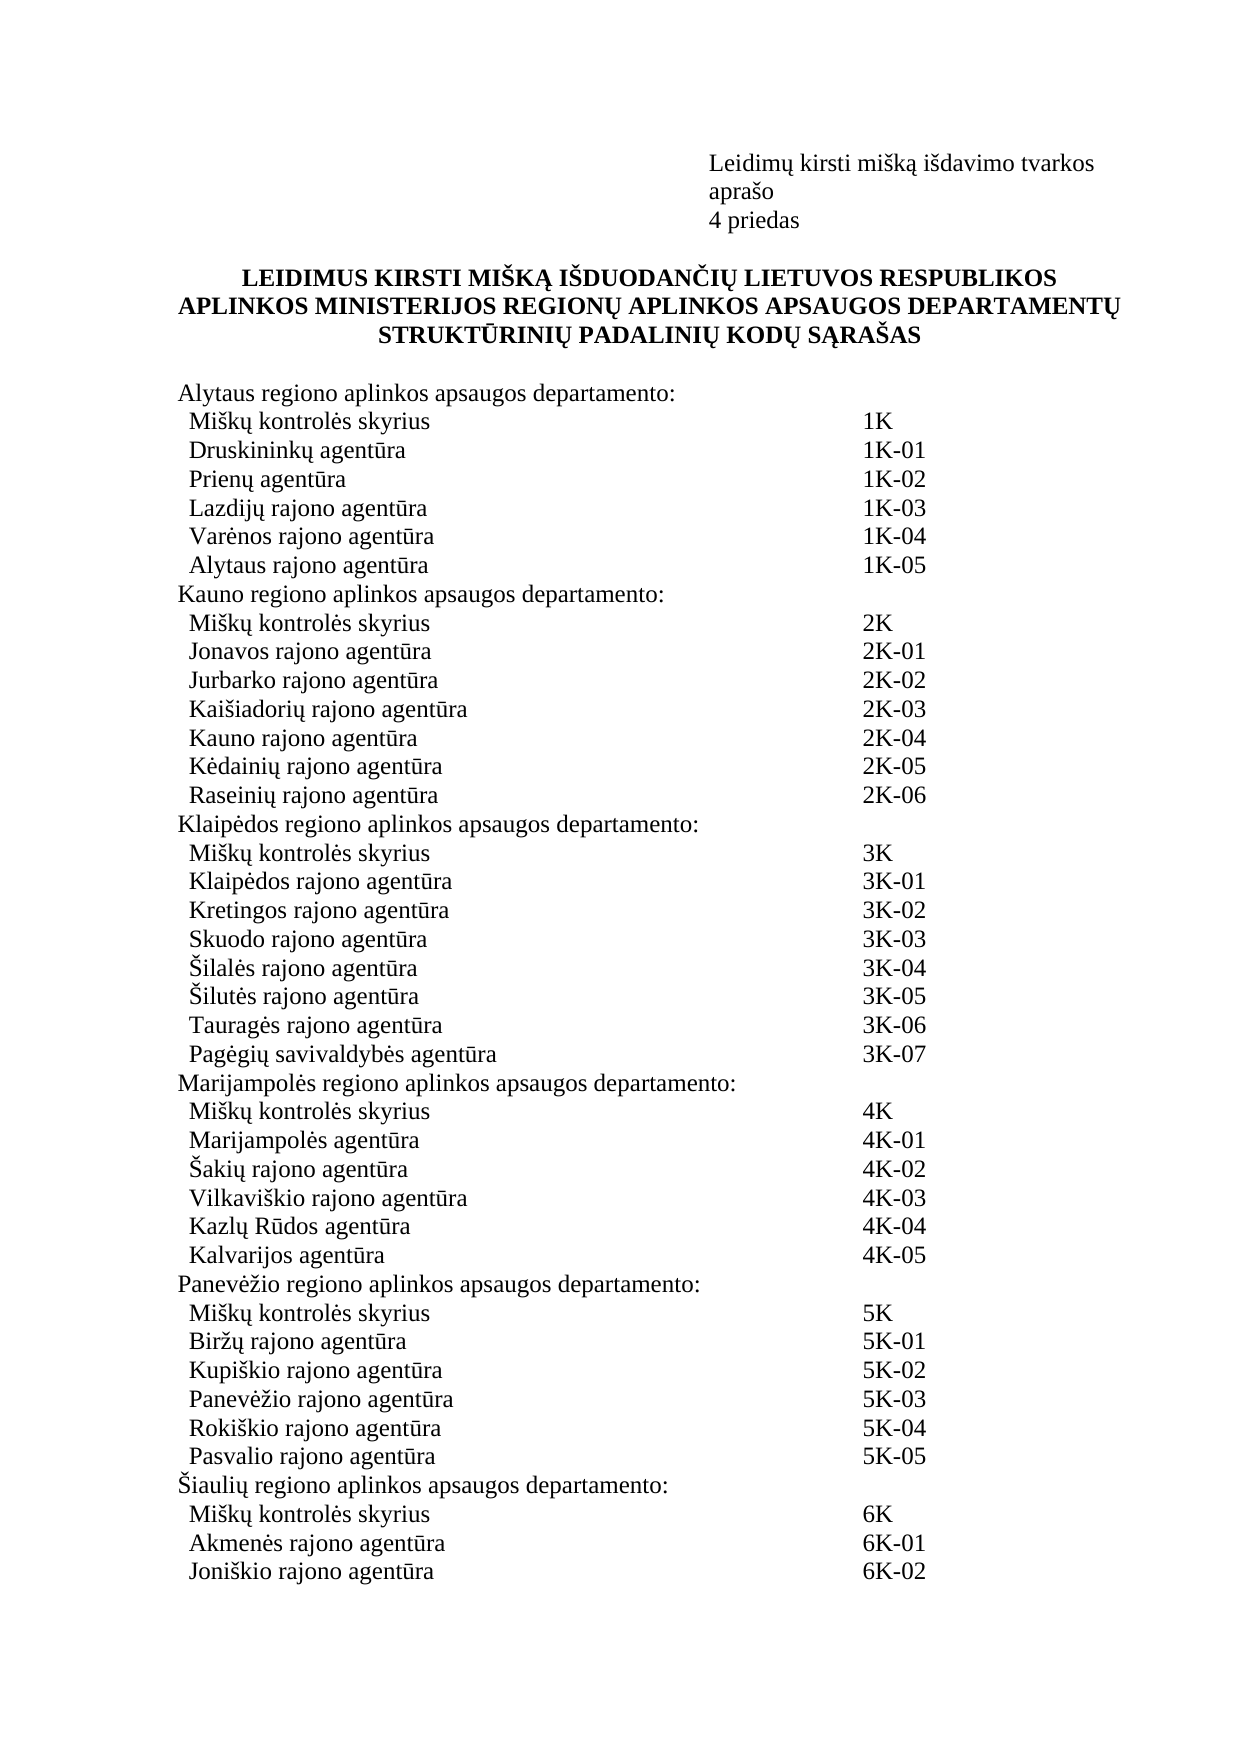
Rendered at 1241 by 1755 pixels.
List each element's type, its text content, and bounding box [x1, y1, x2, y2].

table_cell 4K-01 [851, 1125, 1122, 1154]
table_cell 4K-04 [851, 1211, 1122, 1240]
text 4 priedas [177, 205, 1122, 234]
table_cell Raseinių rajono agentūra [177, 780, 851, 809]
table_cell 5K-02 [851, 1355, 1122, 1384]
table_cell 3K-07 [851, 1039, 1122, 1068]
table_cell 6K-02 [851, 1556, 1122, 1585]
table_header Miškų kontrolės skyrius [177, 608, 851, 636]
table_cell 2K-01 [851, 636, 1122, 665]
text LEIDIMUS KIRSTI MIŠKĄ IŠDUODANČIŲ LIETUVOS RESPUBLIKOS APLINKOS MINISTERIJOS REGIONŲ APLINKOS APSAUGOS DEPARTAMENTŲ STRUKTŪRINIŲ PADALINIŲ KODŲ SĄRAŠAS [177, 263, 1122, 349]
table_header 4K [851, 1096, 1122, 1125]
table_cell 5K-03 [851, 1384, 1122, 1413]
table_cell 1K-01 [851, 435, 1122, 464]
table_cell 3K-01 [851, 866, 1122, 895]
table_cell 4K-02 [851, 1154, 1122, 1183]
table_cell 1K-02 [851, 464, 1122, 493]
table_cell Skuodo rajono agentūra [177, 924, 851, 953]
table_cell Biržų rajono agentūra [177, 1326, 851, 1355]
table_header 3K [851, 838, 1122, 866]
table_cell 5K-04 [851, 1413, 1122, 1441]
table_header 6K [851, 1499, 1122, 1528]
table_cell 3K-05 [851, 981, 1122, 1010]
text Panevėžio regiono aplinkos apsaugos departamento: [177, 1269, 1122, 1298]
table_header Miškų kontrolės skyrius [177, 1499, 851, 1528]
table_cell 3K-06 [851, 1010, 1122, 1039]
table_cell Šakių rajono agentūra [177, 1154, 851, 1183]
table_cell Varėnos rajono agentūra [177, 521, 851, 550]
text Leidimų kirsti mišką išdavimo tvarkos [177, 148, 1122, 176]
table_cell Marijampolės agentūra [177, 1125, 851, 1154]
table_cell 2K-04 [851, 723, 1122, 751]
table_cell 3K-02 [851, 895, 1122, 924]
table_cell 2K-05 [851, 751, 1122, 780]
text Kauno regiono aplinkos apsaugos departamento: [177, 579, 1122, 608]
table_cell 4K-03 [851, 1183, 1122, 1211]
table_cell Kazlų Rūdos agentūra [177, 1211, 851, 1240]
table_cell 1K-05 [851, 550, 1122, 579]
table_cell Šilutės rajono agentūra [177, 981, 851, 1010]
table_cell 2K-06 [851, 780, 1122, 809]
table_cell Šilalės rajono agentūra [177, 953, 851, 981]
table_cell Kretingos rajono agentūra [177, 895, 851, 924]
table_cell Panevėžio rajono agentūra [177, 1384, 851, 1413]
table_cell 5K-05 [851, 1441, 1122, 1470]
table_cell Alytaus rajono agentūra [177, 550, 851, 579]
table_cell Kupiškio rajono agentūra [177, 1355, 851, 1384]
table_cell 4K-05 [851, 1240, 1122, 1269]
table_cell Pagėgių savivaldybės agentūra [177, 1039, 851, 1068]
table_cell 2K-03 [851, 694, 1122, 723]
table_cell Akmenės rajono agentūra [177, 1528, 851, 1556]
table_cell Vilkaviškio rajono agentūra [177, 1183, 851, 1211]
table_header Miškų kontrolės skyrius [177, 838, 851, 866]
table_cell Klaipėdos rajono agentūra [177, 866, 851, 895]
text Alytaus regiono aplinkos apsaugos departamento: [177, 378, 1122, 406]
table_header 5K [851, 1298, 1122, 1326]
table_header Miškų kontrolės skyrius [177, 1298, 851, 1326]
table_cell 5K-01 [851, 1326, 1122, 1355]
table_cell 6K-01 [851, 1528, 1122, 1556]
table_cell Kalvarijos agentūra [177, 1240, 851, 1269]
table_cell Prienų agentūra [177, 464, 851, 493]
table_cell Joniškio rajono agentūra [177, 1556, 851, 1585]
table_header 1K [851, 406, 1122, 435]
table_cell 1K-04 [851, 521, 1122, 550]
table_cell 3K-04 [851, 953, 1122, 981]
text aprašo [177, 176, 1122, 205]
table_cell Kaišiadorių rajono agentūra [177, 694, 851, 723]
table_cell Tauragės rajono agentūra [177, 1010, 851, 1039]
table_cell Kėdainių rajono agentūra [177, 751, 851, 780]
text Klaipėdos regiono aplinkos apsaugos departamento: [177, 809, 1122, 838]
text Marijampolės regiono aplinkos apsaugos departamento: [177, 1068, 1122, 1096]
table_cell Rokiškio rajono agentūra [177, 1413, 851, 1441]
table_cell 3K-03 [851, 924, 1122, 953]
table_cell 1K-03 [851, 493, 1122, 521]
table_header Miškų kontrolės skyrius [177, 406, 851, 435]
table_cell Kauno rajono agentūra [177, 723, 851, 751]
table_header Miškų kontrolės skyrius [177, 1096, 851, 1125]
table_header 2K [851, 608, 1122, 636]
table_cell Pasvalio rajono agentūra [177, 1441, 851, 1470]
table_cell Jurbarko rajono agentūra [177, 665, 851, 694]
table_cell Druskininkų agentūra [177, 435, 851, 464]
table_cell Lazdijų rajono agentūra [177, 493, 851, 521]
text Šiaulių regiono aplinkos apsaugos departamento: [177, 1470, 1122, 1499]
table_cell 2K-02 [851, 665, 1122, 694]
table_cell Jonavos rajono agentūra [177, 636, 851, 665]
